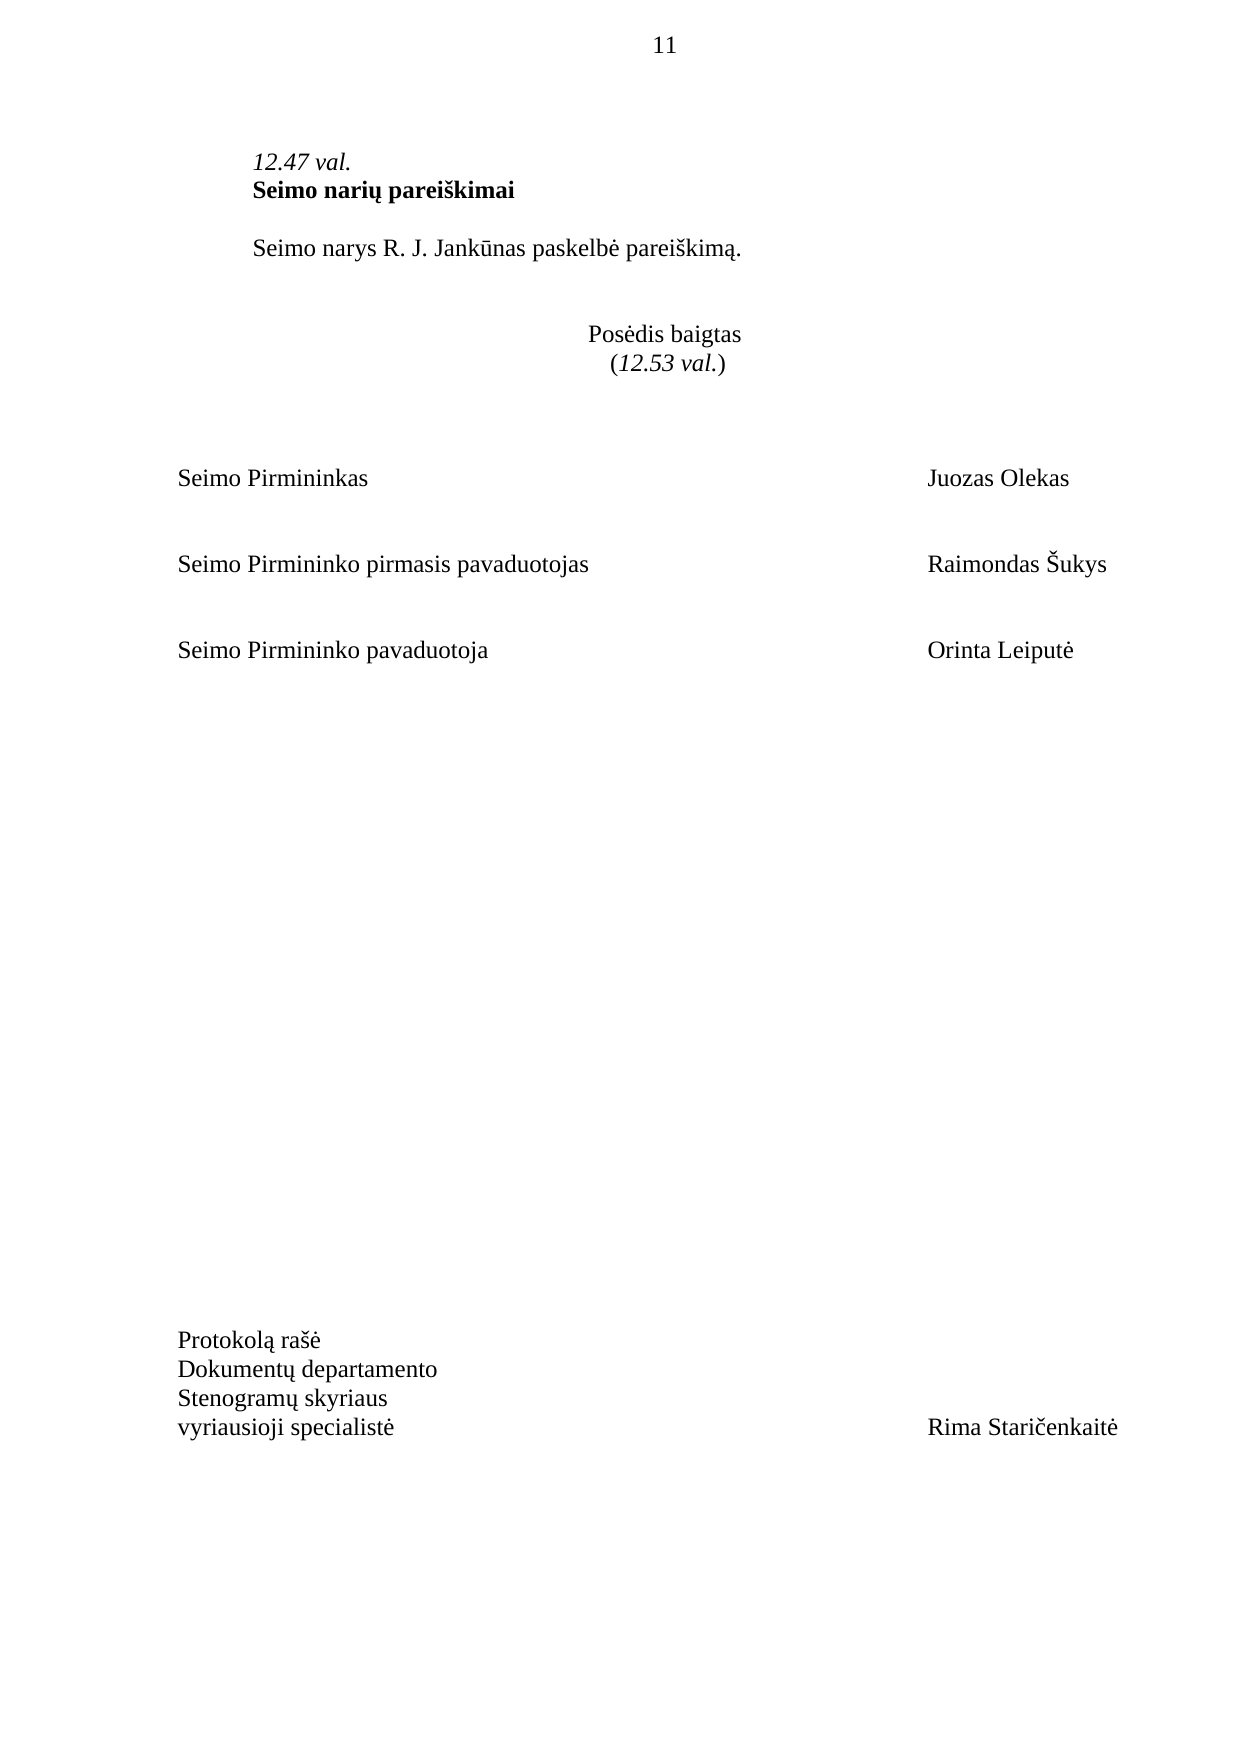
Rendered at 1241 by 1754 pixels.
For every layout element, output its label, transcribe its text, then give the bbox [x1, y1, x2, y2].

text Seimo narys R. J. Jankūnas paskelbė pareiškimą. [177, 233, 1152, 262]
text Seimo narių pareiškimai [177, 176, 1152, 204]
text Posėdis baigtas [177, 319, 1152, 348]
text Seimo Pirmininko pavaduotoja Orinta Leiputė [177, 636, 1152, 664]
text Dokumentų departamento [177, 1354, 1152, 1383]
text Protokolą rašė [177, 1326, 1152, 1354]
text Seimo Pirmininkas Juozas Olekas [177, 463, 1152, 492]
text 12.47 val. [177, 147, 1152, 176]
text (12.53 val.) [177, 348, 1152, 377]
text vyriausioji specialistė Rima Staričenkaitė [177, 1412, 1152, 1441]
text Stenogramų skyriaus [177, 1383, 1152, 1412]
text Seimo Pirmininko pirmasis pavaduotojas Raimondas Šukys [177, 549, 1152, 578]
